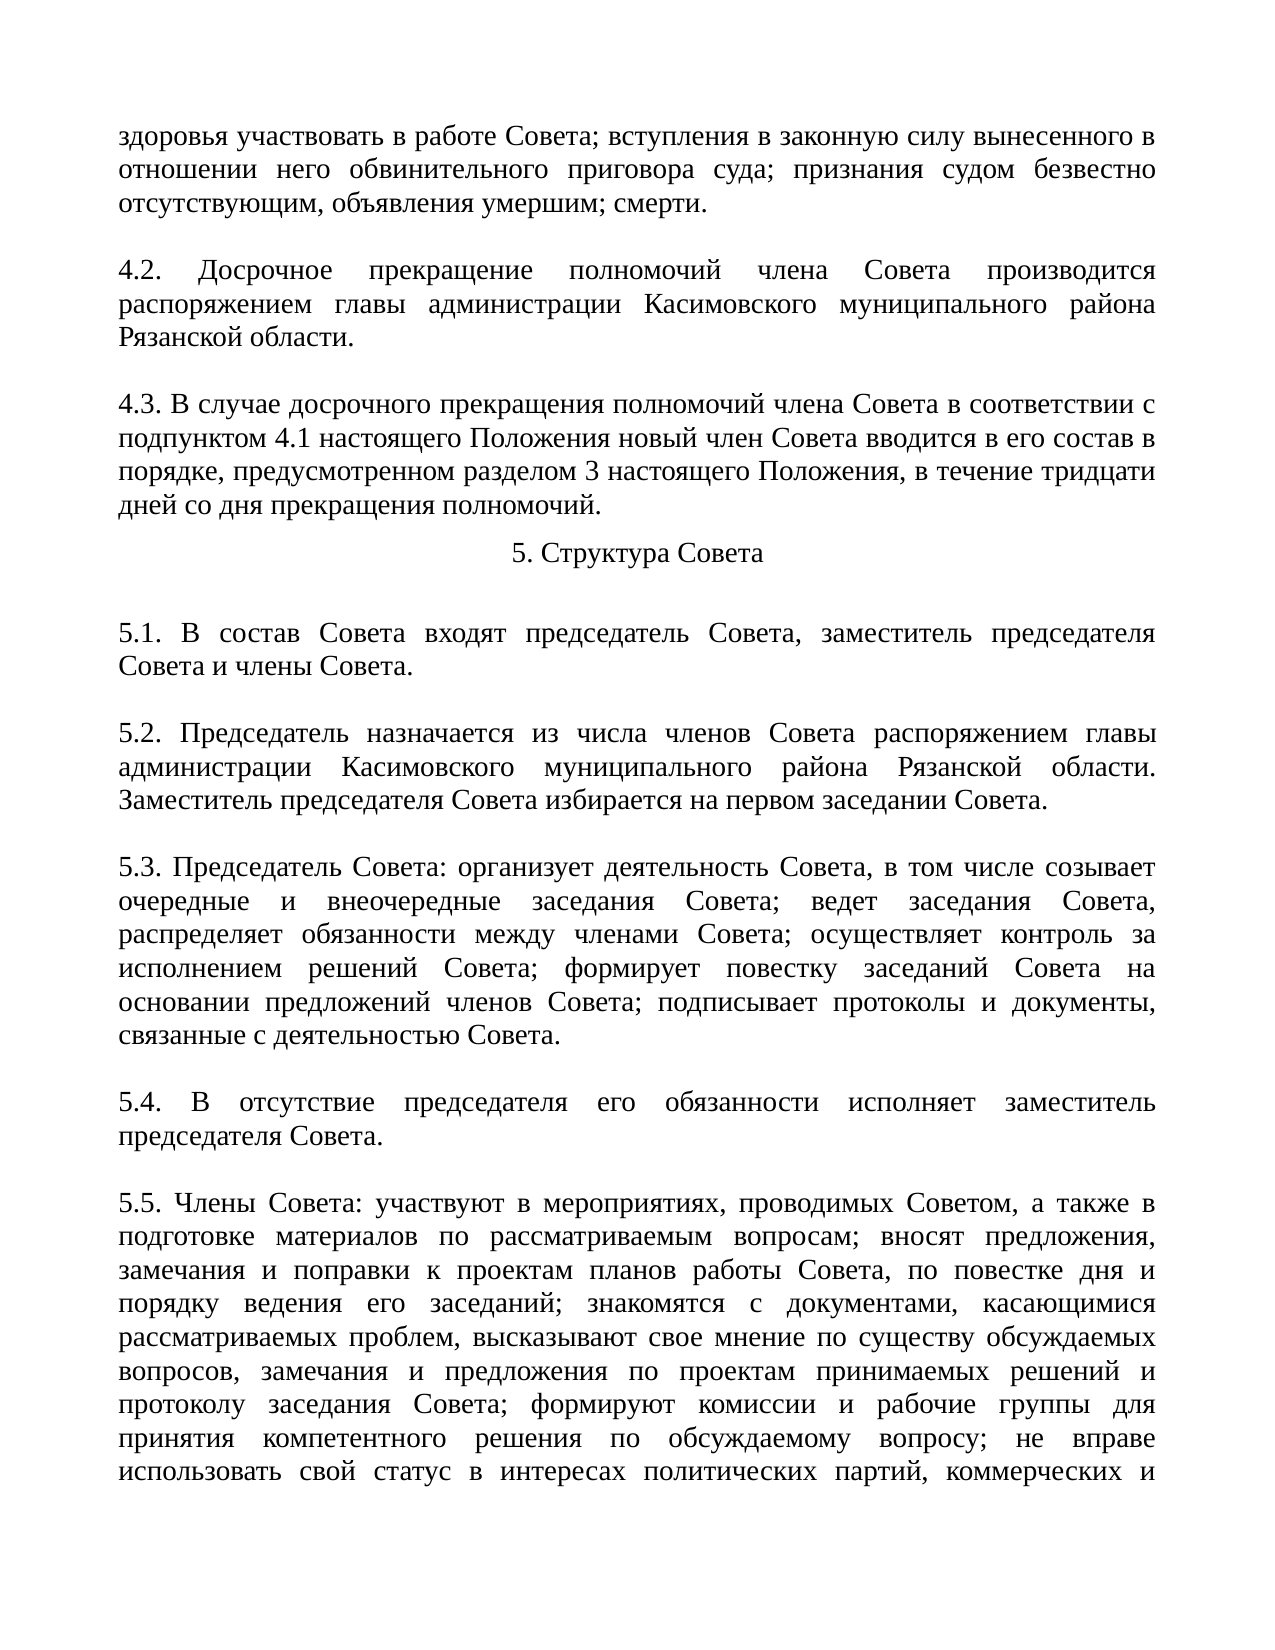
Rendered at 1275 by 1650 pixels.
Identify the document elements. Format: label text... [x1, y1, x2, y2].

text 5.5. Члены Совета: участвуют в мероприятиях, проводимых Советом, а также в подготовке материалов по рассматриваемым вопросам; вносят предложения, замечания и поправки к проектам планов работы Совета, по повестке дня и порядку ведения его заседаний; знакомятся с документами, касающимися рассматриваемых проблем, высказывают свое мнение по существу обсуждаемых вопросов, замечания и предложения по проектам принимаемых решений и протоколу заседания Совета; формируют комиссии и рабочие группы для принятия компетентного решения по обсуждаемому вопросу; не вправе использовать свой статус в интересах политических партий, коммерческих и [118, 1151, 1157, 1487]
text 4.2. Досрочное прекращение полномочий члена Совета производится распоряжением главы администрации Касимовского муниципального района Рязанской области. [118, 219, 1157, 353]
text 5.3. Председатель Совета: организует деятельность Совета, в том числе созывает очередные и внеочередные заседания Совета; ведет заседания Совета, распределяет обязанности между членами Совета; осуществляет контроль за исполнением решений Совета; формирует повестку заседаний Совета на основании предложений членов Совета; подписывает протоколы и документы, связанные с деятельностью Совета. [118, 816, 1157, 1051]
text 5.1. В состав Совета входят председатель Совета, заместитель председателя Совета и члены Совета. [118, 581, 1157, 682]
text 5.2. Председатель назначается из числа членов Совета распоряжением главы администрации Касимовского муниципального района Рязанской области. Заместитель председателя Совета избирается на первом заседании Совета. [118, 682, 1157, 816]
text 5.4. В отсутствие председателя его обязанности исполняет заместитель председателя Совета. [118, 1051, 1157, 1151]
text 4.3. В случае досрочного прекращения полномочий члена Совета в соответствии с подпунктом 4.1 настоящего Положения новый член Совета вводится в его состав в порядке, предусмотренном разделом 3 настоящего Положения, в течение тридцати дней со дня прекращения полномочий. [118, 353, 1157, 521]
text здоровья участвовать в работе Совета; вступления в законную силу вынесенного в отношении него обвинительного приговора суда; признания судом безвестно отсутствующим, объявления умершим; смерти. [118, 118, 1157, 219]
subtitle 5. Структура Совета [118, 535, 1157, 569]
